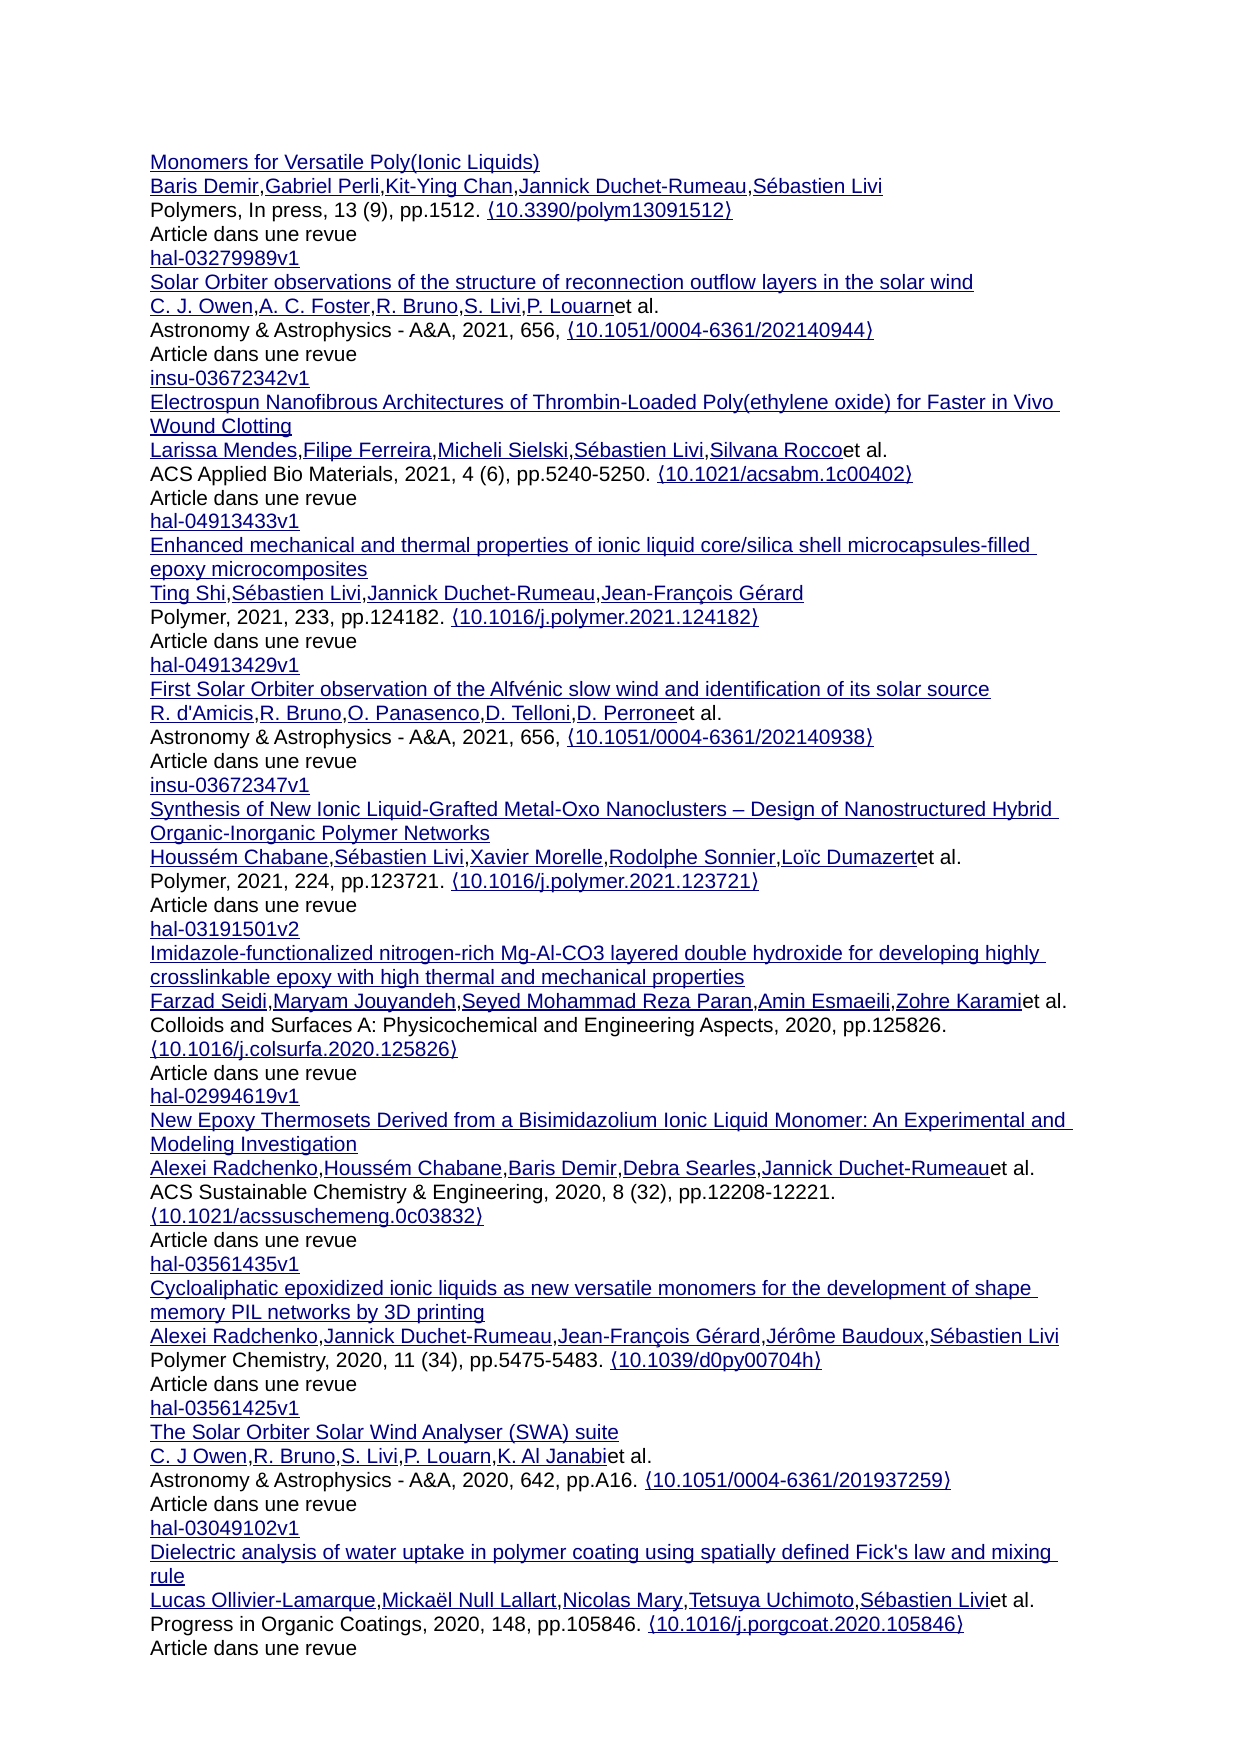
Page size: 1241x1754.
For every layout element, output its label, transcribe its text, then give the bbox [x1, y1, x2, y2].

table_cell Synthesis of New Ionic Liquid-Grafted Metal-Oxo Nanoclusters – Design of Nanostructured Hybrid Organic-Inorganic Polymer Networks Houssém Chabane,Sébastien Livi,Xavier Morelle,Rodolphe Sonnier,Loïc Dumazertet al. Polymer, 2021, 224, pp.123721. ⟨10.1016/j.polymer.2021.123721⟩ Article dans une revue hal-03191501v2 [150, 797, 1090, 941]
table_cell The Solar Orbiter Solar Wind Analyser (SWA) suite C. J Owen,R. Bruno,S. Livi,P. Louarn,K. Al Janabiet al. Astronomy & Astrophysics - A&A, 2020, 642, pp.A16. ⟨10.1051/0004-6361/201937259⟩ Article dans une revue hal-03049102v1 [150, 1420, 1090, 1539]
table_cell Electrospun Nanofibrous Architectures of Thrombin-Loaded Poly(ethylene oxide) for Faster in Vivo Wound Clotting Larissa Mendes,Filipe Ferreira,Micheli Sielski,Sébastien Livi,Silvana Roccoet al. ACS Applied Bio Materials, 2021, 4 (6), pp.5240-5250. ⟨10.1021/acsabm.1c00402⟩ Article dans une revue hal-04913433v1 [150, 390, 1090, 533]
table_cell Monomers for Versatile Poly(Ionic Liquids) Baris Demir,Gabriel Perli,Kit-Ying Chan,Jannick Duchet-Rumeau,Sébastien Livi Polymers, In press, 13 (9), pp.1512. ⟨10.3390/polym13091512⟩ Article dans une revue hal-03279989v1 [150, 150, 1090, 270]
table_cell First Solar Orbiter observation of the Alfvénic slow wind and identification of its solar source R. d'Amicis,R. Bruno,O. Panasenco,D. Telloni,D. Perroneet al. Astronomy & Astrophysics - A&A, 2021, 656, ⟨10.1051/0004-6361/202140938⟩ Article dans une revue insu-03672347v1 [150, 677, 1090, 797]
table_cell Imidazole-functionalized nitrogen-rich Mg-Al-CO3 layered double hydroxide for developing highly crosslinkable epoxy with high thermal and mechanical properties Farzad Seidi,Maryam Jouyandeh,Seyed Mohammad Reza Paran,Amin Esmaeili,Zohre Karamiet al. Colloids and Surfaces A: Physicochemical and Engineering Aspects, 2020, pp.125826. ⟨10.1016/j.colsurfa.2020.125826⟩ Article dans une revue hal-02994619v1 [150, 941, 1090, 1108]
table_cell Dielectric analysis of water uptake in polymer coating using spatially defined Fick's law and mixing rule Lucas Ollivier-Lamarque,Mickaël Null Lallart,Nicolas Mary,Tetsuya Uchimoto,Sébastien Liviet al. Progress in Organic Coatings, 2020, 148, pp.105846. ⟨10.1016/j.porgcoat.2020.105846⟩ Article dans une revue [150, 1540, 1090, 1659]
table_cell Cycloaliphatic epoxidized ionic liquids as new versatile monomers for the development of shape memory PIL networks by 3D printing Alexei Radchenko,Jannick Duchet-Rumeau,Jean-François Gérard,Jérôme Baudoux,Sébastien Livi Polymer Chemistry, 2020, 11 (34), pp.5475-5483. ⟨10.1039/d0py00704h⟩ Article dans une revue hal-03561425v1 [150, 1276, 1090, 1420]
table_cell New Epoxy Thermosets Derived from a Bisimidazolium Ionic Liquid Monomer: An Experimental and Modeling Investigation Alexei Radchenko,Houssém Chabane,Baris Demir,Debra Searles,Jannick Duchet-Rumeauet al. ACS Sustainable Chemistry & Engineering, 2020, 8 (32), pp.12208-12221. ⟨10.1021/acssuschemeng.0c03832⟩ Article dans une revue hal-03561435v1 [150, 1108, 1090, 1276]
table_cell Enhanced mechanical and thermal properties of ionic liquid core/silica shell microcapsules-filled epoxy microcomposites Ting Shi,Sébastien Livi,Jannick Duchet-Rumeau,Jean-François Gérard Polymer, 2021, 233, pp.124182. ⟨10.1016/j.polymer.2021.124182⟩ Article dans une revue hal-04913429v1 [150, 533, 1090, 677]
table_cell Solar Orbiter observations of the structure of reconnection outflow layers in the solar wind C. J. Owen,A. C. Foster,R. Bruno,S. Livi,P. Louarnet al. Astronomy & Astrophysics - A&A, 2021, 656, ⟨10.1051/0004-6361/202140944⟩ Article dans une revue insu-03672342v1 [150, 270, 1090, 389]
